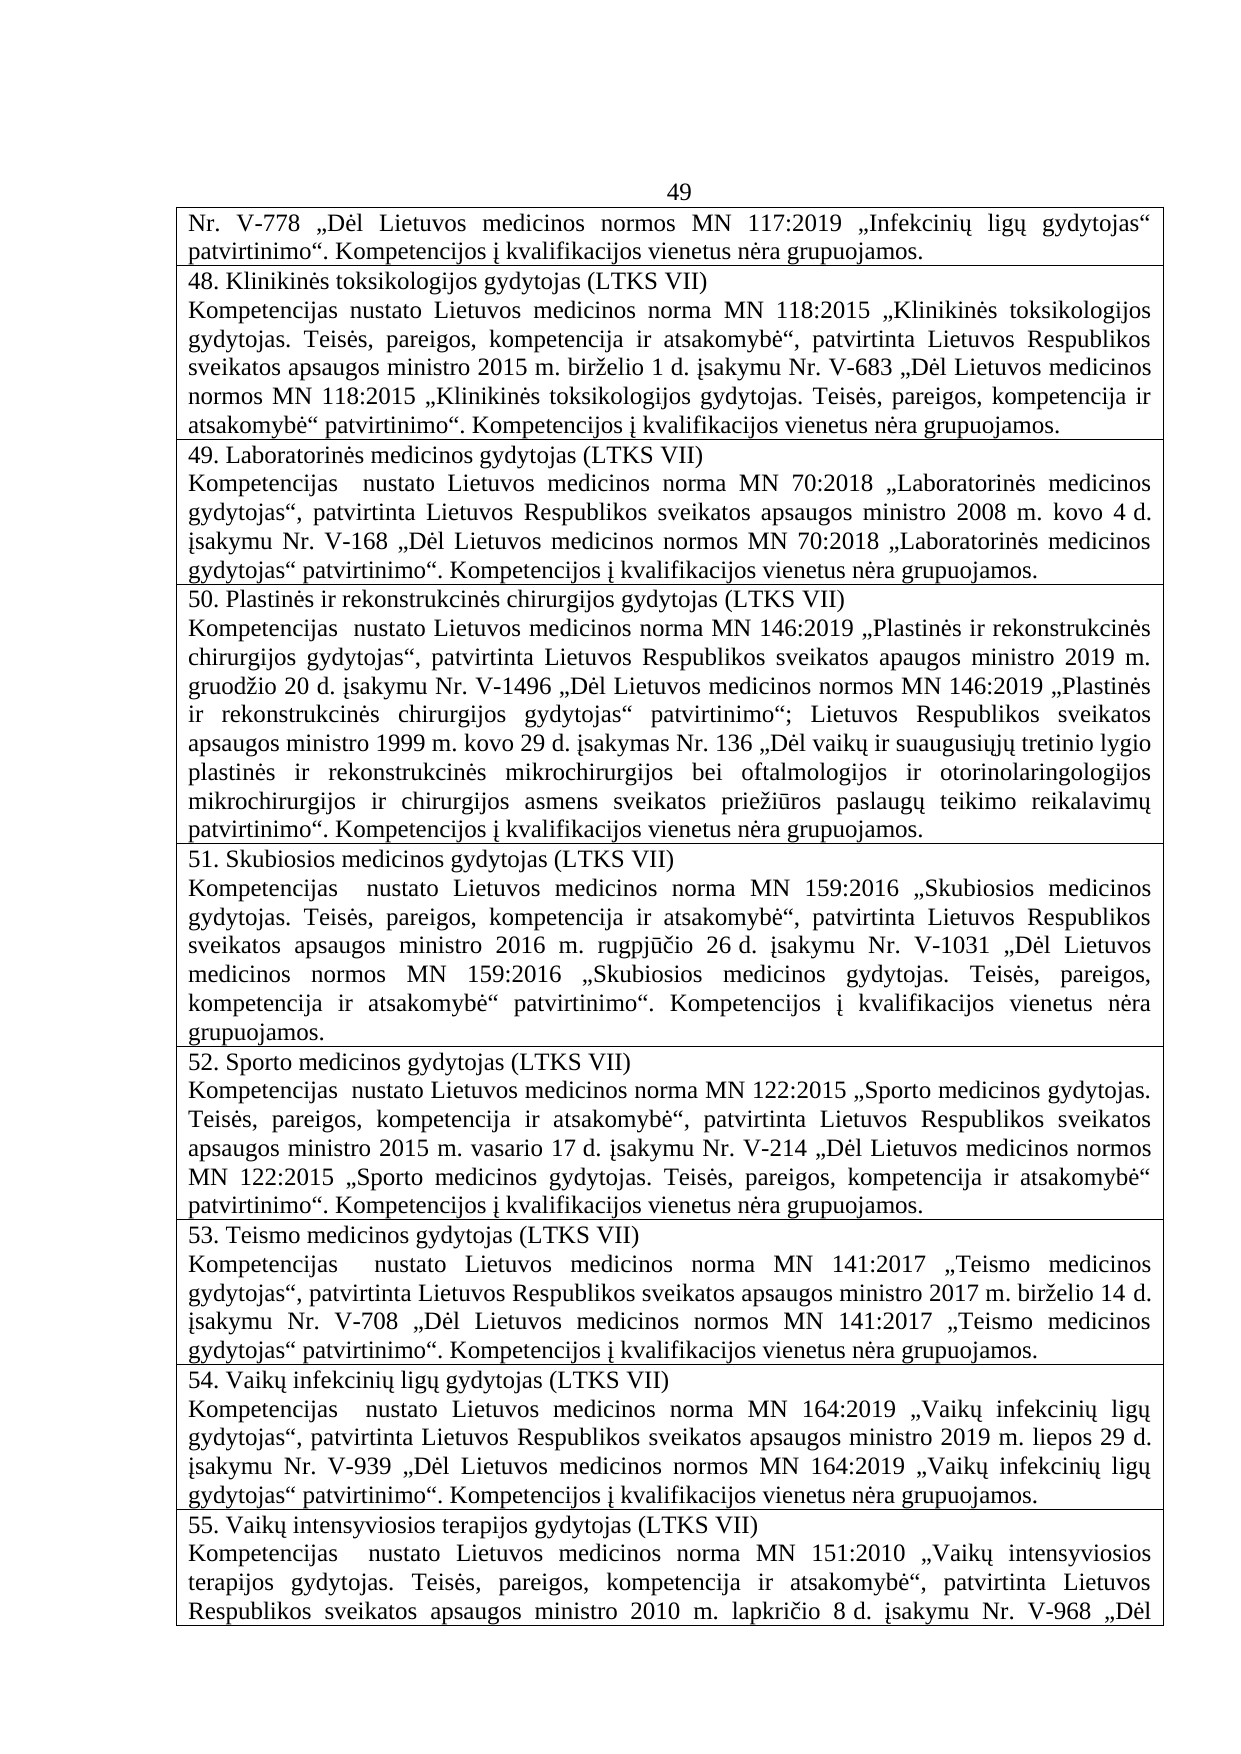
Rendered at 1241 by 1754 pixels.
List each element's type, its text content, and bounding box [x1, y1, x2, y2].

table_cell 53. Teismo medicinos gydytojas (LTKS VII) Kompetencijas nustato Lietuvos medicinos norma MN 141:2017 „Teismo medicinos gydytojas“, patvirtinta Lietuvos Respublikos sveikatos apsaugos ministro 2017 m. birželio 14 d. įsakymu Nr. V-708 „Dėl Lietuvos medicinos normos MN 141:2017 „Teismo medicinos gydytojas“ patvirtinimo“. Kompetencijos į kvalifikacijos vienetus nėra grupuojamos. [177, 1220, 1163, 1364]
table_cell Nr. V-778 „Dėl Lietuvos medicinos normos MN 117:2019 „Infekcinių ligų gydytojas“ patvirtinimo“. Kompetencijos į kvalifikacijos vienetus nėra grupuojamos. [177, 208, 1163, 265]
table_cell 51. Skubiosios medicinos gydytojas (LTKS VII) Kompetencijas nustato Lietuvos medicinos norma MN 159:2016 „Skubiosios medicinos gydytojas. Teisės, pareigos, kompetencija ir atsakomybė“, patvirtinta Lietuvos Respublikos sveikatos apsaugos ministro 2016 m. rugpjūčio 26 d. įsakymu Nr. V-1031 „Dėl Lietuvos medicinos normos MN 159:2016 „Skubiosios medicinos gydytojas. Teisės, pareigos, kompetencija ir atsakomybė“ patvirtinimo“. Kompetencijos į kvalifikacijos vienetus nėra grupuojamos. [177, 844, 1163, 1046]
table_cell 49. Laboratorinės medicinos gydytojas (LTKS VII) Kompetencijas nustato Lietuvos medicinos norma MN 70:2018 „Laboratorinės medicinos gydytojas“, patvirtinta Lietuvos Respublikos sveikatos apsaugos ministro 2008 m. kovo 4 d. įsakymu Nr. V-168 „Dėl Lietuvos medicinos normos MN 70:2018 „Laboratorinės medicinos gydytojas“ patvirtinimo“. Kompetencijos į kvalifikacijos vienetus nėra grupuojamos. [177, 440, 1163, 583]
table_cell 50. Plastinės ir rekonstrukcinės chirurgijos gydytojas (LTKS VII) Kompetencijas nustato Lietuvos medicinos norma MN 146:2019 „Plastinės ir rekonstrukcinės chirurgijos gydytojas“, patvirtinta Lietuvos Respublikos sveikatos apaugos ministro 2019 m. gruodžio 20 d. įsakymu Nr. V-1496 „Dėl Lietuvos medicinos normos MN 146:2019 „Plastinės ir rekonstrukcinės chirurgijos gydytojas“ patvirtinimo“; Lietuvos Respublikos sveikatos apsaugos ministro 1999 m. kovo 29 d. įsakymas Nr. 136 „Dėl vaikų ir suaugusiųjų tretinio lygio plastinės ir rekonstrukcinės mikrochirurgijos bei oftalmologijos ir otorinolaringologijos mikrochirurgijos ir chirurgijos asmens sveikatos priežiūros paslaugų teikimo reikalavimų patvirtinimo“. Kompetencijos į kvalifikacijos vienetus nėra grupuojamos. [177, 585, 1163, 843]
table_cell 48. Klinikinės toksikologijos gydytojas (LTKS VII) Kompetencijas nustato Lietuvos medicinos norma MN 118:2015 „Klinikinės toksikologijos gydytojas. Teisės, pareigos, kompetencija ir atsakomybė“, patvirtinta Lietuvos Respublikos sveikatos apsaugos ministro 2015 m. birželio 1 d. įsakymu Nr. V-683 „Dėl Lietuvos medicinos normos MN 118:2015 „Klinikinės toksikologijos gydytojas. Teisės, pareigos, kompetencija ir atsakomybė“ patvirtinimo“. Kompetencijos į kvalifikacijos vienetus nėra grupuojamos. [177, 266, 1163, 439]
table_cell 55. Vaikų intensyviosios terapijos gydytojas (LTKS VII) Kompetencijas nustato Lietuvos medicinos norma MN 151:2010 „Vaikų intensyviosios terapijos gydytojas. Teisės, pareigos, kompetencija ir atsakomybė“, patvirtinta Lietuvos Respublikos sveikatos apsaugos ministro 2010 m. lapkričio 8 d. įsakymu Nr. V-968 „Dėl [177, 1510, 1163, 1625]
table_cell 54. Vaikų infekcinių ligų gydytojas (LTKS VII) Kompetencijas nustato Lietuvos medicinos norma MN 164:2019 „Vaikų infekcinių ligų gydytojas“, patvirtinta Lietuvos Respublikos sveikatos apsaugos ministro 2019 m. liepos 29 d. įsakymu Nr. V-939 „Dėl Lietuvos medicinos normos MN 164:2019 „Vaikų infekcinių ligų gydytojas“ patvirtinimo“. Kompetencijos į kvalifikacijos vienetus nėra grupuojamos. [177, 1365, 1163, 1509]
table_cell 52. Sporto medicinos gydytojas (LTKS VII) Kompetencijas nustato Lietuvos medicinos norma MN 122:2015 „Sporto medicinos gydytojas. Teisės, pareigos, kompetencija ir atsakomybė“, patvirtinta Lietuvos Respublikos sveikatos apsaugos ministro 2015 m. vasario 17 d. įsakymu Nr. V-214 „Dėl Lietuvos medicinos normos MN 122:2015 „Sporto medicinos gydytojas. Teisės, pareigos, kompetencija ir atsakomybė“ patvirtinimo“. Kompetencijos į kvalifikacijos vienetus nėra grupuojamos. [177, 1047, 1163, 1219]
